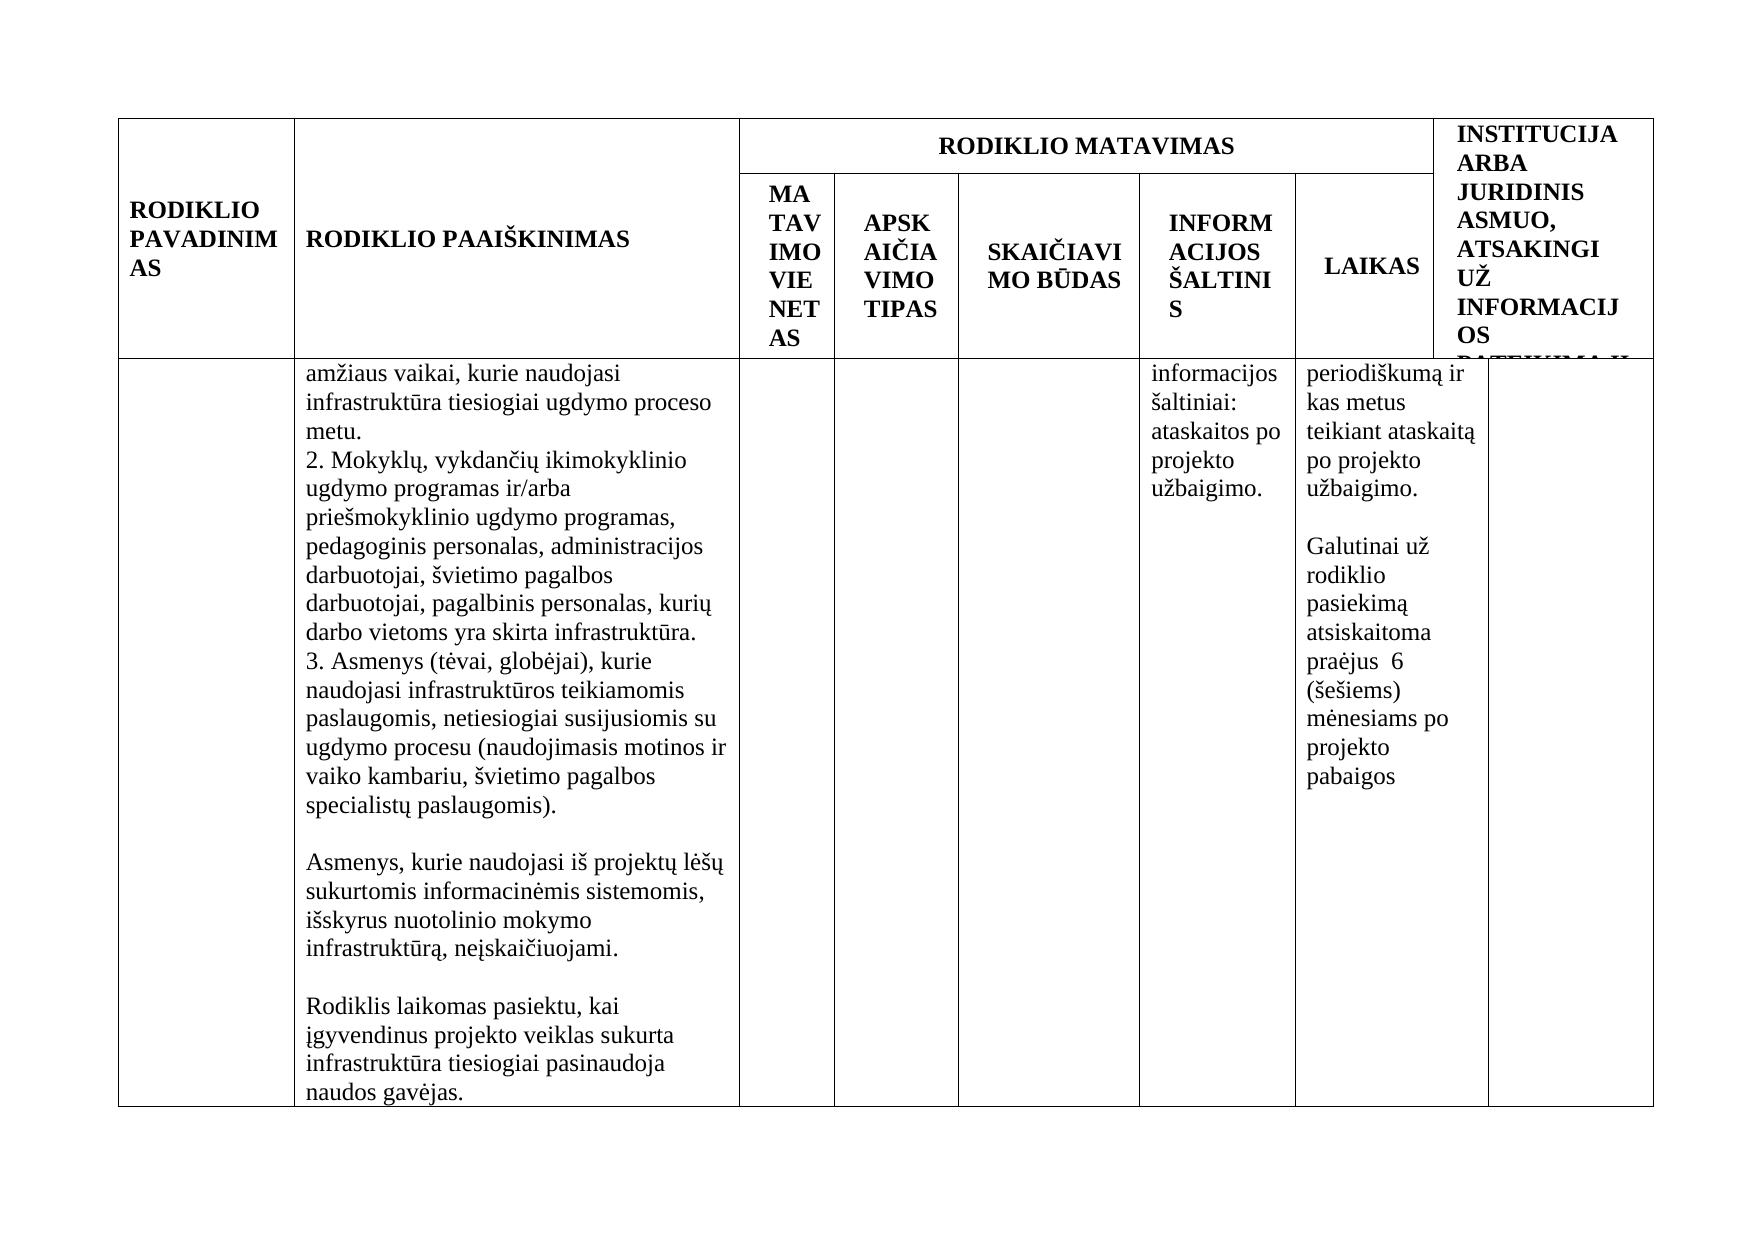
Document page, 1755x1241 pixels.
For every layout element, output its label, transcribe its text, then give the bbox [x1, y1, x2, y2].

table_header RODIKLIO PAVADINIMAS [119, 119, 294, 357]
table_cell Rodiklis matuojamas nuolat. Duomenys apie rodiklio pasiekimą renkami 1 kartą per ketvirtį pagal mokėjimo prašymų teikimo periodiškumą ir kas metus teikiant ataskaitą po projekto užbaigimo. Galutinai už rodiklio pasiekimą atsiskaitoma praėjus 6 (šešiems) mėnesiams po projekto pabaigos [1296, 359, 1488, 1106]
table_cell [740, 359, 834, 1106]
table_cell Už rodiklio pasiekimą atsakingas projekto vykdytojas. [1489, 359, 1653, 1106]
table_cell MATAVIMO VIENETAS [740, 174, 834, 357]
table_header Institucija arba juridinis asmuo, atsakingi už informacijos pateikimą įI ir (ar) tI ir (ar) vI [1434, 119, 1653, 357]
table_cell LAIKAS [1296, 174, 1433, 357]
table_header RODIKLIO PAAIŠKINIMAS [295, 119, 739, 357]
table_cell SKAIČIAVIMO BŪDAS [959, 174, 1139, 357]
table_cell [835, 359, 958, 1106]
table_cell amžiaus vaikai, kurie naudojasi infrastruktūra tiesiogiai ugdymo proceso metu. 2. Mokyklų, vykdančių ikimokyklinio ugdymo programas ir/arba priešmokyklinio ugdymo programas, pedagoginis personalas, administracijos darbuotojai, švietimo pagalbos darbuotojai, pagalbinis personalas, kurių darbo vietoms yra skirta infrastruktūra. 3. Asmenys (tėvai, globėjai), kurie naudojasi infrastruktūros teikiamomis paslaugomis, netiesiogiai susijusiomis su ugdymo procesu (naudojimasis motinos ir vaiko kambariu, švietimo pagalbos specialistų paslaugomis). Asmenys, kurie naudojasi iš projektų lėšų sukurtomis informacinėmis sistemomis, išskyrus nuotolinio mokymo infrastruktūrą, neįskaičiuojami. Rodiklis laikomas pasiektu, kai įgyvendinus projekto veiklas sukurta infrastruktūra tiesiogiai pasinaudoja naudos gavėjas. [295, 359, 739, 1106]
table_cell APSKAIČIAVIMO TIPAS [835, 174, 958, 357]
table_cell [119, 359, 294, 1106]
table_cell INFORMACIJOS ŠALTINIS [1140, 174, 1295, 357]
table_cell informacijos šaltiniai: ataskaitos po projekto užbaigimo. [1140, 359, 1295, 1106]
table_header RODIKLIO MATAVIMAS [740, 119, 1433, 173]
table_cell [959, 359, 1139, 1106]
